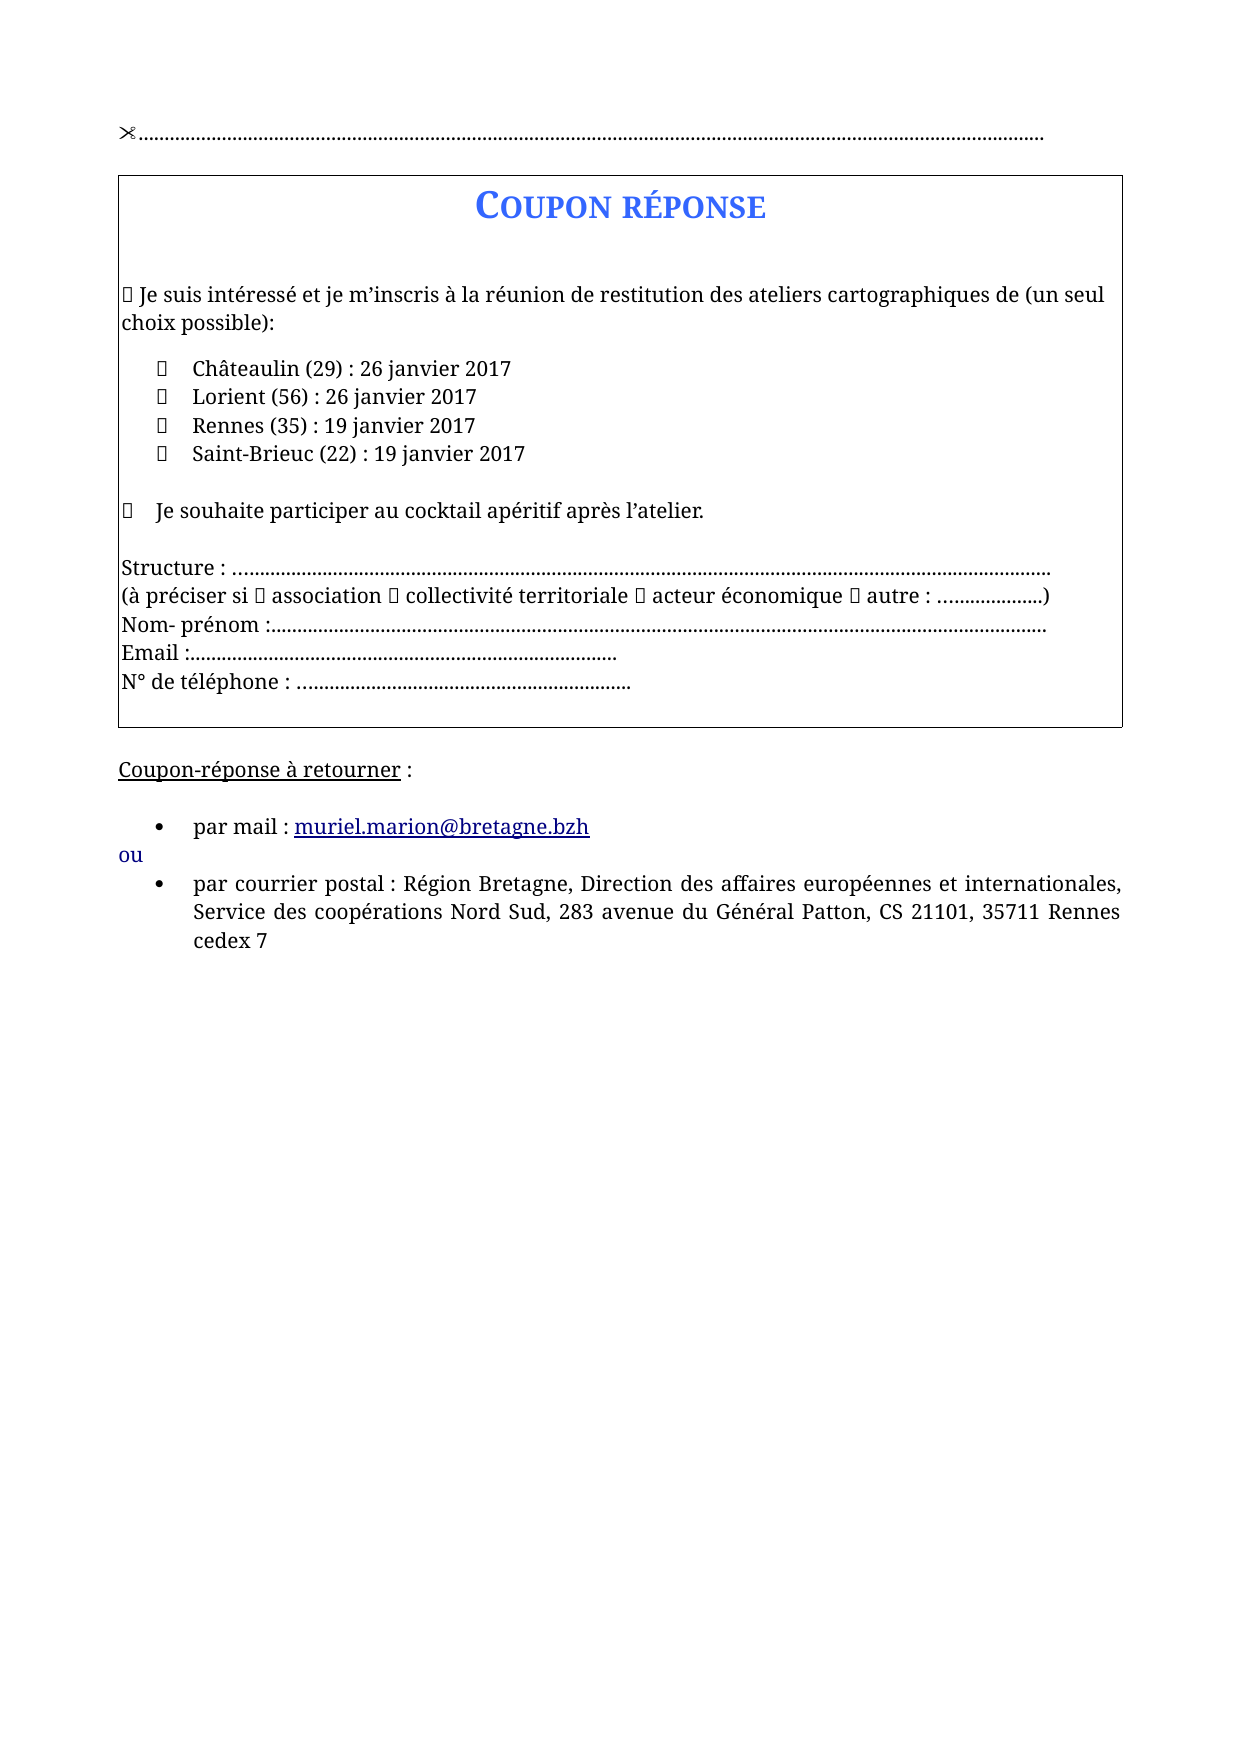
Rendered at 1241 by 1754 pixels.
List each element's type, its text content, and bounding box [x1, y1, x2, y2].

text Structure : ….......................................................................................................................................................... [119, 550, 1122, 578]
text  Je souhaite participer au cocktail apéritif après l’atelier. [119, 493, 1122, 525]
text (à préciser si  association  collectivité territoriale  acteur économique  autre : ….................) [119, 578, 1122, 607]
text Email :.................................................................................. [119, 635, 1122, 664]
text Coupon-réponse à retourner : [118, 755, 1122, 784]
text .............................................................................................................................................................................. [118, 118, 1122, 147]
list par courrier postal : Région Bretagne, Direction des affaires européennes et internationales, Service des coopérations Nord Sud, 283 avenue du Général Patton, CS 21101, 35711 Rennes cedex 7 [156, 869, 1122, 954]
list par mail : muriel.marion@bretagne.bzh [156, 812, 1122, 841]
text  Rennes (35) : 19 janvier 2017 [119, 408, 1122, 436]
text Nom- prénom :..................................................................................................................................................... [119, 607, 1122, 635]
text  Je suis intéressé et je m’inscris à la réunion de restitution des ateliers cartographiques de (un seul choix possible): [119, 277, 1122, 337]
text  Lorient (56) : 26 janvier 2017 [119, 379, 1122, 408]
text  Châteaulin (29) : 26 janvier 2017 [119, 351, 1122, 379]
text Coupon réponse [119, 176, 1122, 229]
text ou [118, 841, 1122, 869]
text N° de téléphone : …............................................................. [119, 664, 1122, 695]
text  Saint-Brieuc (22) : 19 janvier 2017 [119, 436, 1122, 468]
